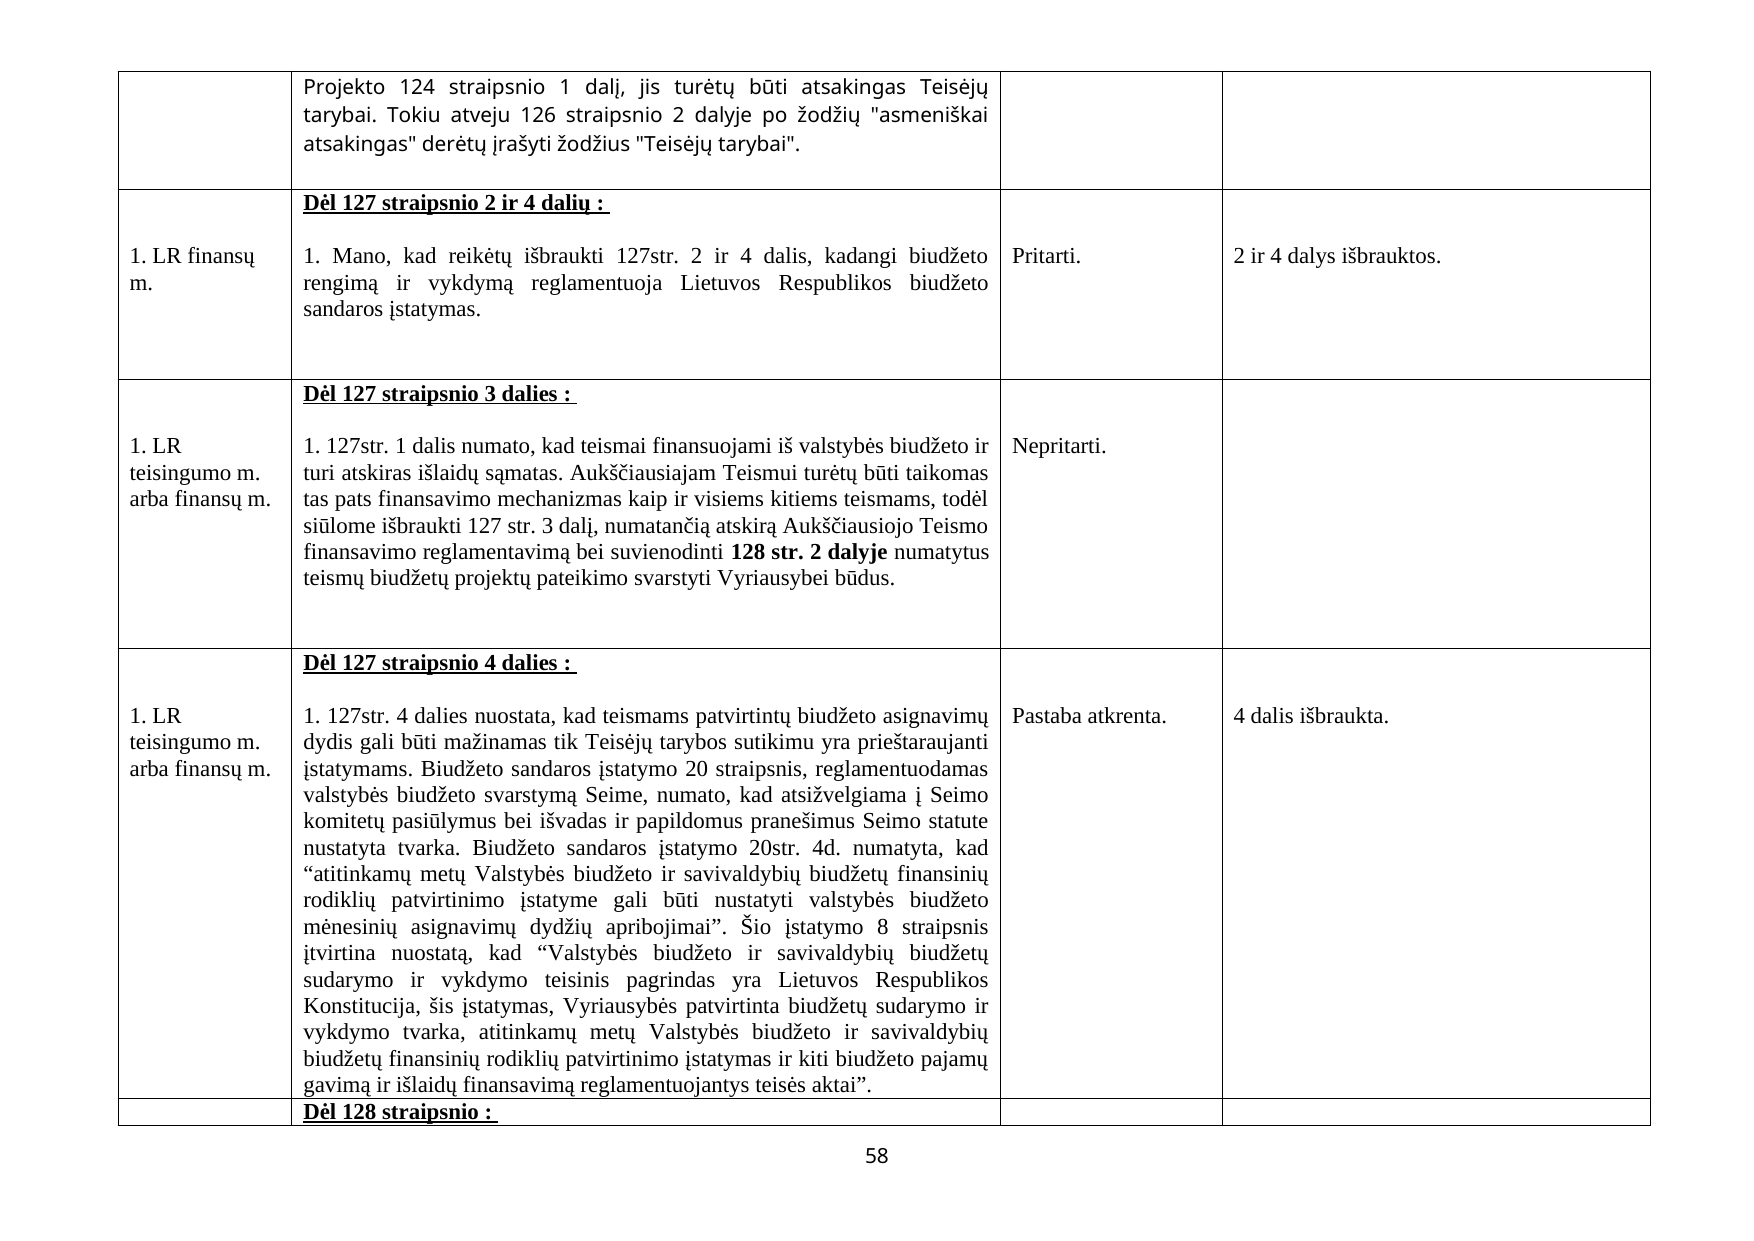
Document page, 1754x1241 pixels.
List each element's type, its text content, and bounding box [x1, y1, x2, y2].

table_cell Dėl 127 straipsnio 3 dalies : 1. 127str. 1 dalis numato, kad teismai finansuojami iš valstybės biudžeto ir turi atskiras išlaidų sąmatas. Aukščiausiajam Teismui turėtų būti taikomas tas pats finansavimo mechanizmas kaip ir visiems kitiems teismams, todėl siūlome išbraukti 127 str. 3 dalį, numatančią atskirą Aukščiausiojo Teismo finansavimo reglamentavimą bei suvienodinti 128 str. 2 dalyje numatytus teismų biudžetų projektų pateikimo svarstyti Vyriausybei būdus. [292, 380, 1000, 648]
table_cell Dėl 127 straipsnio 2 ir 4 dalių : 1. Mano, kad reikėtų išbraukti 127str. 2 ir 4 dalis, kadangi biudžeto rengimą ir vykdymą reglamentuoja Lietuvos Respublikos biudžeto sandaros įstatymas. [292, 190, 1000, 379]
table_cell Pritarti. [1001, 190, 1222, 379]
table_cell [1223, 72, 1650, 188]
table_cell 1. LR finansų m. [119, 190, 291, 379]
table_cell Dėl 127 straipsnio 4 dalies : 1. 127str. 4 dalies nuostata, kad teismams patvirtintų biudžeto asignavimų dydis gali būti mažinamas tik Teisėjų tarybos sutikimu yra prieštaraujanti įstatymams. Biudžeto sandaros įstatymo 20 straipsnis, reglamentuodamas valstybės biudžeto svarstymą Seime, numato, kad atsižvelgiama į Seimo komitetų pasiūlymus bei išvadas ir papildomus pranešimus Seimo statute nustatyta tvarka. Biudžeto sandaros įstatymo 20str. 4d. numatyta, kad “atitinkamų metų Valstybės biudžeto ir savivaldybių biudžetų finansinių rodiklių patvirtinimo įstatyme gali būti nustatyti valstybės biudžeto mėnesinių asignavimų dydžių apribojimai”. Šio įstatymo 8 straipsnis įtvirtina nuostatą, kad “Valstybės biudžeto ir savivaldybių biudžetų sudarymo ir vykdymo teisinis pagrindas yra Lietuvos Respublikos Konstitucija, šis įstatymas, Vyriausybės patvirtinta biudžetų sudarymo ir vykdymo tvarka, atitinkamų metų Valstybės biudžeto ir savivaldybių biudžetų finansinių rodiklių patvirtinimo įstatymas ir kiti biudžeto pajamų gavimą ir išlaidų finansavimą reglamentuojantys teisės aktai”. [292, 649, 1000, 1097]
table_cell [1223, 1099, 1650, 1125]
table_cell 1. LR teisingumo m. arba finansų m. [119, 380, 291, 648]
table_cell 1. LR teisingumo m. arba finansų m. [119, 649, 291, 1097]
table_cell Projekto 124 straipsnio 1 dalį, jis turėtų būti atsakingas Teisėjų tarybai. Tokiu atveju 126 straipsnio 2 dalyje po žodžių "asmeniškai atsakingas" derėtų įrašyti žodžius "Teisėjų tarybai". [292, 72, 1000, 188]
table_cell [119, 72, 291, 188]
table_cell [1001, 72, 1222, 188]
table_cell [1001, 1099, 1222, 1125]
table_cell Nepritarti. [1001, 380, 1222, 648]
table_cell Pastaba atkrenta. [1001, 649, 1222, 1097]
table_cell 4 dalis išbraukta. [1223, 649, 1650, 1097]
table_cell [1223, 380, 1650, 648]
table_cell [119, 1099, 291, 1125]
table_cell 2 ir 4 dalys išbrauktos. [1223, 190, 1650, 379]
table_cell Dėl 128 straipsnio : [292, 1099, 1000, 1125]
